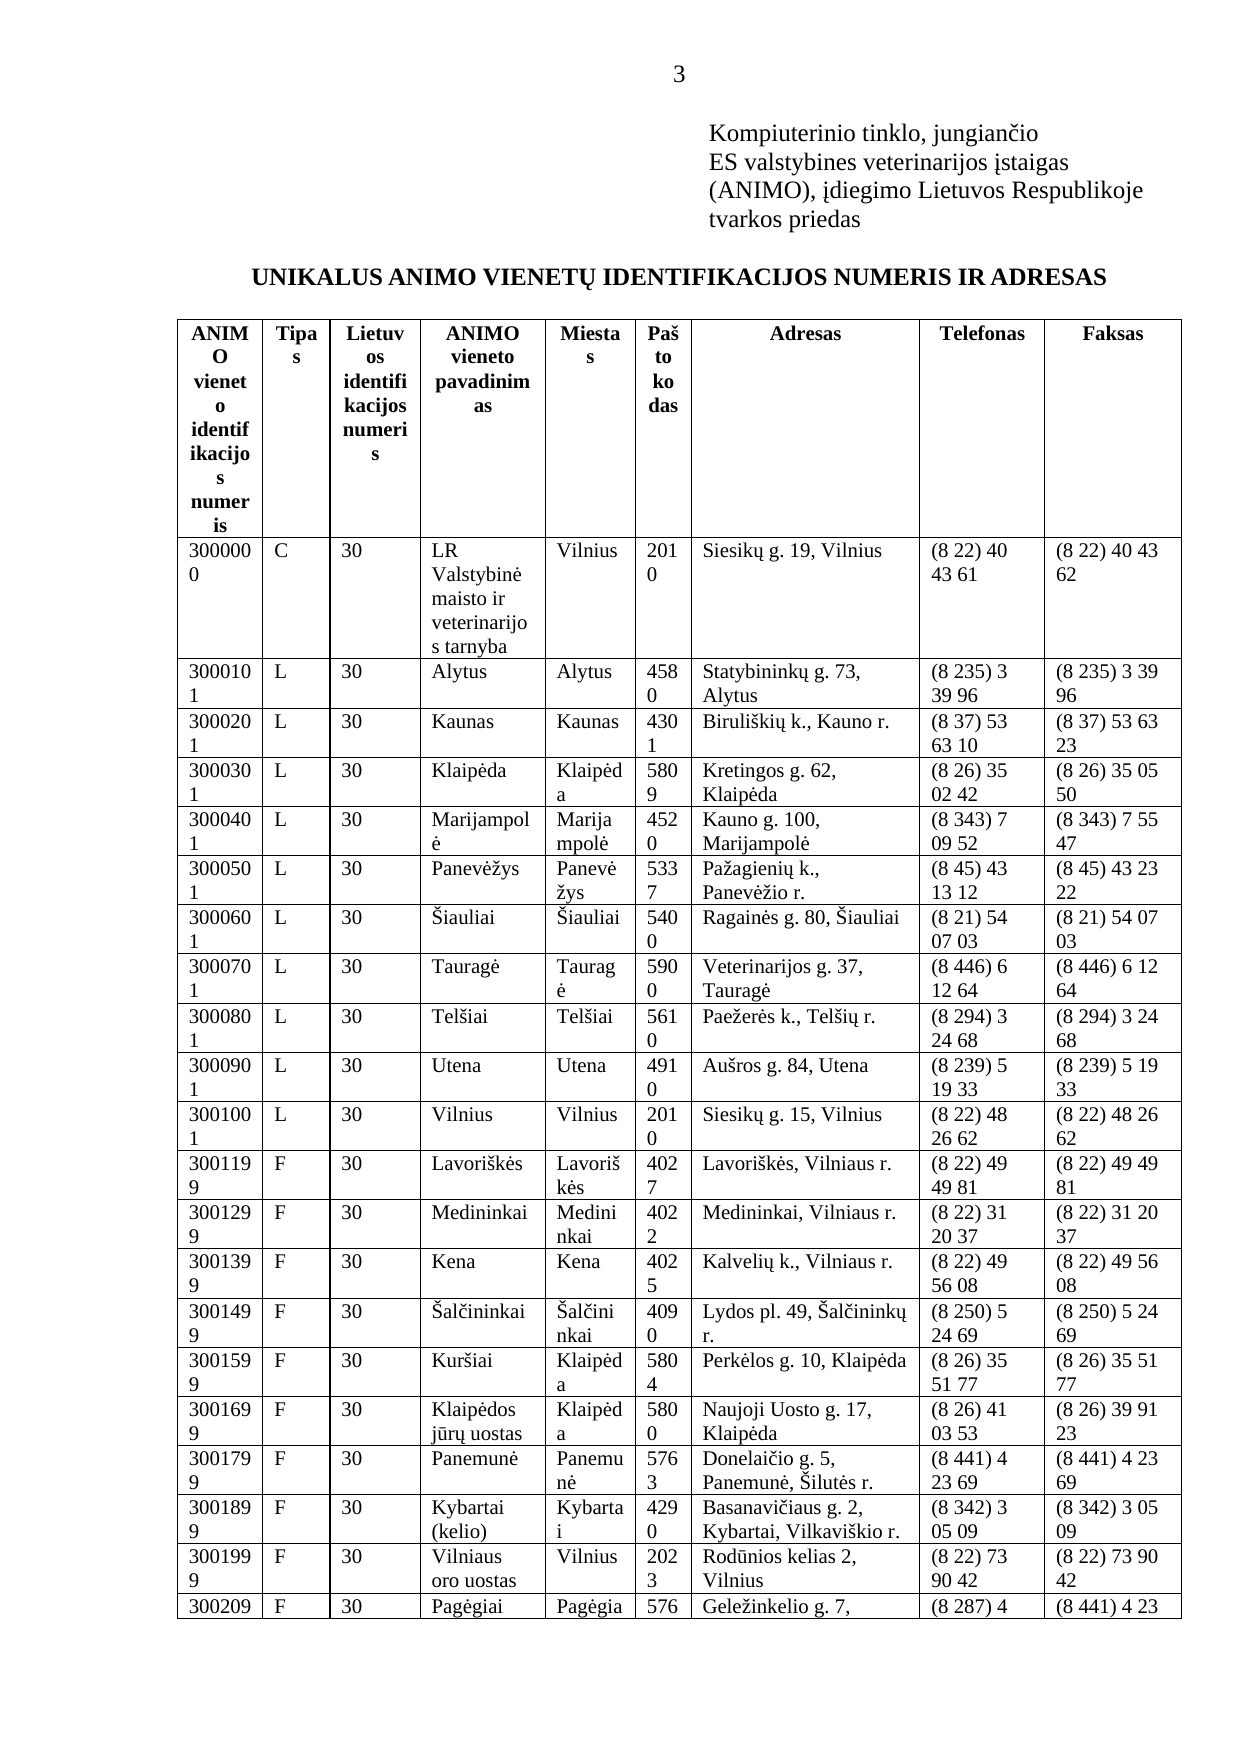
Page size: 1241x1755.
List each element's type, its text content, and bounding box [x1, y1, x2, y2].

table_header Lietuvos identifikacijos numeris [331, 320, 420, 537]
table_cell Klaipėda [421, 758, 545, 806]
table_cell 30 [331, 1102, 420, 1150]
table_cell (8 22) 73 90 42 [920, 1544, 1044, 1592]
table_cell Pagėgia [546, 1594, 635, 1618]
table_cell Ragainės g. 80, Šiauliai [692, 905, 919, 953]
table_cell Utena [421, 1053, 545, 1101]
table_cell Klaipėda [546, 1397, 635, 1445]
table_cell Biruliškių k., Kauno r. [692, 709, 919, 757]
table_cell 3001599 [178, 1348, 262, 1396]
table_cell Panemunė [546, 1446, 635, 1494]
table_cell 30 [331, 1348, 420, 1396]
table_cell Alytus [546, 659, 635, 707]
table_cell Kauno g. 100, Marijampolė [692, 807, 919, 855]
table_cell (8 441) 4 23 69 [920, 1446, 1044, 1494]
table_cell 3001199 [178, 1151, 262, 1199]
table_cell Vilnius [546, 1544, 635, 1592]
table_cell 30 [331, 1594, 420, 1618]
table_cell Panevėžys [421, 856, 545, 904]
table_cell 5400 [636, 905, 691, 953]
table_cell Alytus [421, 659, 545, 707]
text UNIKALUS ANIMO VIENETŲ IDENTIFIKACIJOS NUMERIS IR ADRESAS [177, 262, 1181, 291]
table_cell L [263, 954, 329, 1002]
table_cell 3001699 [178, 1397, 262, 1445]
table_cell (8 342) 3 05 09 [920, 1495, 1044, 1543]
table_cell (8 239) 5 19 33 [1045, 1053, 1181, 1101]
table_cell 5763 [636, 1446, 691, 1494]
table_cell (8 235) 3 39 96 [920, 659, 1044, 707]
table_cell F [263, 1544, 329, 1592]
table_cell 300209 [178, 1594, 262, 1618]
table_cell F [263, 1299, 329, 1347]
table_cell (8 26) 35 02 42 [920, 758, 1044, 806]
table_cell 3000801 [178, 1004, 262, 1052]
table_cell 3001499 [178, 1299, 262, 1347]
table_cell 30 [331, 1495, 420, 1543]
table_cell (8 45) 43 23 22 [1045, 856, 1181, 904]
table_cell Lavoriškės [546, 1151, 635, 1199]
table_cell 5610 [636, 1004, 691, 1052]
table_cell Kena [421, 1249, 545, 1297]
table_cell 30 [331, 1200, 420, 1248]
table_cell 2023 [636, 1544, 691, 1592]
table_cell 30 [331, 1151, 420, 1199]
table_cell 30 [331, 905, 420, 953]
table_cell (8 22) 49 56 08 [1045, 1249, 1181, 1297]
table_cell (8 446) 6 12 64 [920, 954, 1044, 1002]
table_cell (8 37) 53 63 10 [920, 709, 1044, 757]
table_cell 30 [331, 1053, 420, 1101]
table_header ANIMO vieneto identifikacijos numeris [178, 320, 262, 537]
table_cell 30 [331, 709, 420, 757]
table_cell L [263, 1004, 329, 1052]
table_cell 4301 [636, 709, 691, 757]
table_cell Basanavičiaus g. 2, Kybartai, Vilkaviškio r. [692, 1495, 919, 1543]
table_cell (8 239) 5 19 33 [920, 1053, 1044, 1101]
table_cell Statybininkų g. 73, Alytus [692, 659, 919, 707]
table_cell L [263, 807, 329, 855]
table_cell Perkėlos g. 10, Klaipėda [692, 1348, 919, 1396]
table_cell L [263, 856, 329, 904]
table_cell LR Valstybinė maisto ir veterinarijos tarnyba [421, 538, 545, 658]
table_cell Kalvelių k., Vilniaus r. [692, 1249, 919, 1297]
table_cell (8 22) 31 20 37 [1045, 1200, 1181, 1248]
table_cell F [263, 1594, 329, 1618]
table_cell (8 343) 7 55 47 [1045, 807, 1181, 855]
table_cell Tauragė [421, 954, 545, 1002]
text ES valstybines veterinarijos įstaigas (ANIMO), įdiegimo Lietuvos Respublikoje tvarkos priedas [709, 147, 1181, 233]
table_cell Kuršiai [421, 1348, 545, 1396]
table_cell 2010 [636, 1102, 691, 1150]
table_cell 5900 [636, 954, 691, 1002]
table_cell L [263, 1053, 329, 1101]
table_cell Panevėžys [546, 856, 635, 904]
table_cell 30 [331, 1446, 420, 1494]
table_cell 4022 [636, 1200, 691, 1248]
table_cell (8 45) 43 13 12 [920, 856, 1044, 904]
table_cell Tauragė [546, 954, 635, 1002]
table_cell Klaipėdos jūrų uostas [421, 1397, 545, 1445]
table_cell 30 [331, 954, 420, 1002]
table_cell F [263, 1397, 329, 1445]
table_cell 30 [331, 1299, 420, 1347]
table_cell 30 [331, 659, 420, 707]
table_cell Lydos pl. 49, Šalčininkų r. [692, 1299, 919, 1347]
table_cell Siesikų g. 19, Vilnius [692, 538, 919, 658]
table_cell (8 26) 35 51 77 [920, 1348, 1044, 1396]
table_cell F [263, 1446, 329, 1494]
table_cell Vilnius [421, 1102, 545, 1150]
table_cell 5809 [636, 758, 691, 806]
table_cell 30 [331, 807, 420, 855]
table_cell 3001899 [178, 1495, 262, 1543]
table_cell L [263, 709, 329, 757]
table_cell Medininkai, Vilniaus r. [692, 1200, 919, 1248]
table_cell Medininkai [421, 1200, 545, 1248]
table_cell (8 22) 31 20 37 [920, 1200, 1044, 1248]
table_cell Siesikų g. 15, Vilnius [692, 1102, 919, 1150]
table_cell 3001001 [178, 1102, 262, 1150]
table_cell (8 21) 54 07 03 [920, 905, 1044, 953]
table_cell Klaipėda [546, 758, 635, 806]
table_cell 4027 [636, 1151, 691, 1199]
table_cell 30 [331, 538, 420, 658]
table_cell Lavoriškės [421, 1151, 545, 1199]
table_cell 4580 [636, 659, 691, 707]
table_cell F [263, 1249, 329, 1297]
table_cell (8 294) 3 24 68 [1045, 1004, 1181, 1052]
table_cell Kaunas [421, 709, 545, 757]
table_cell Šalčininkai [546, 1299, 635, 1347]
table_header Pašto kodas [636, 320, 691, 537]
table_cell 3000401 [178, 807, 262, 855]
table_cell Paežerės k., Telšių r. [692, 1004, 919, 1052]
table_cell F [263, 1348, 329, 1396]
table_cell Lavoriškės, Vilniaus r. [692, 1151, 919, 1199]
table_cell 4025 [636, 1249, 691, 1297]
table_cell (8 26) 39 91 23 [1045, 1397, 1181, 1445]
table_cell Veterinarijos g. 37, Tauragė [692, 954, 919, 1002]
table_cell 3000201 [178, 709, 262, 757]
table_cell (8 22) 73 90 42 [1045, 1544, 1181, 1592]
table_cell 3000000 [178, 538, 262, 658]
table_cell (8 26) 35 51 77 [1045, 1348, 1181, 1396]
table_cell Panemunė [421, 1446, 545, 1494]
table_cell (8 26) 41 03 53 [920, 1397, 1044, 1445]
table_cell Vilnius [546, 1102, 635, 1150]
table_cell 2010 [636, 538, 691, 658]
table_cell 4290 [636, 1495, 691, 1543]
table_cell Vilniaus oro uostas [421, 1544, 545, 1592]
table_cell (8 21) 54 07 03 [1045, 905, 1181, 953]
table_cell Kaunas [546, 709, 635, 757]
table_cell 30 [331, 1397, 420, 1445]
table_cell 30 [331, 758, 420, 806]
table_cell 3000601 [178, 905, 262, 953]
table_cell (8 235) 3 39 96 [1045, 659, 1181, 707]
table_cell (8 250) 5 24 69 [1045, 1299, 1181, 1347]
table_cell 5337 [636, 856, 691, 904]
table_cell (8 22) 49 49 81 [920, 1151, 1044, 1199]
table_cell Kretingos g. 62, Klaipėda [692, 758, 919, 806]
table_cell L [263, 905, 329, 953]
table_cell 576 [636, 1594, 691, 1618]
table_cell L [263, 758, 329, 806]
table_cell Pagėgiai [421, 1594, 545, 1618]
table_cell 3001399 [178, 1249, 262, 1297]
table_cell L [263, 1102, 329, 1150]
table_cell (8 22) 49 49 81 [1045, 1151, 1181, 1199]
table_cell 3000901 [178, 1053, 262, 1101]
table_cell Marijampolė [546, 807, 635, 855]
table_cell L [263, 659, 329, 707]
table_header Faksas [1045, 320, 1181, 537]
table_cell Kybartai (kelio) [421, 1495, 545, 1543]
table_cell (8 22) 48 26 62 [920, 1102, 1044, 1150]
table_cell Marijampolė [421, 807, 545, 855]
table_cell 4090 [636, 1299, 691, 1347]
table_cell 30 [331, 856, 420, 904]
table_cell Pažagienių k., Panevėžio r. [692, 856, 919, 904]
table_cell Telšiai [546, 1004, 635, 1052]
table_cell (8 342) 3 05 09 [1045, 1495, 1181, 1543]
table_header ANIMO vieneto pavadinimas [421, 320, 545, 537]
table_cell 3000301 [178, 758, 262, 806]
table_cell Telšiai [421, 1004, 545, 1052]
table_cell Geležinkelio g. 7, [692, 1594, 919, 1618]
table_cell Rodūnios kelias 2, Vilnius [692, 1544, 919, 1592]
table_cell (8 22) 49 56 08 [920, 1249, 1044, 1297]
table_cell (8 343) 7 09 52 [920, 807, 1044, 855]
table_cell Aušros g. 84, Utena [692, 1053, 919, 1101]
table_cell Kena [546, 1249, 635, 1297]
table_cell (8 287) 4 [920, 1594, 1044, 1618]
table_cell (8 441) 4 23 69 [1045, 1446, 1181, 1494]
table_cell 4520 [636, 807, 691, 855]
table_cell Klaipėda [546, 1348, 635, 1396]
table_cell 3000701 [178, 954, 262, 1002]
table_cell (8 37) 53 63 23 [1045, 709, 1181, 757]
table_cell 5804 [636, 1348, 691, 1396]
table_cell Šiauliai [546, 905, 635, 953]
table_cell F [263, 1495, 329, 1543]
text Kompiuterinio tinklo, jungiančio [709, 118, 1181, 147]
table_cell C [263, 538, 329, 658]
table_cell 3001299 [178, 1200, 262, 1248]
table_cell (8 22) 40 43 61 [920, 538, 1044, 658]
table_cell Donelaičio g. 5, Panemunė, Šilutės r. [692, 1446, 919, 1494]
table_cell 3000501 [178, 856, 262, 904]
table_cell 3001799 [178, 1446, 262, 1494]
table_cell 4910 [636, 1053, 691, 1101]
table_cell F [263, 1200, 329, 1248]
table_cell Šalčininkai [421, 1299, 545, 1347]
table_header Adresas [692, 320, 919, 537]
table_cell (8 250) 5 24 69 [920, 1299, 1044, 1347]
table_cell (8 294) 3 24 68 [920, 1004, 1044, 1052]
table_cell 3001999 [178, 1544, 262, 1592]
table_cell (8 446) 6 12 64 [1045, 954, 1181, 1002]
table_cell Naujoji Uosto g. 17, Klaipėda [692, 1397, 919, 1445]
table_cell (8 22) 48 26 62 [1045, 1102, 1181, 1150]
table_cell Vilnius [546, 538, 635, 658]
table_cell Utena [546, 1053, 635, 1101]
table_cell 30 [331, 1004, 420, 1052]
table_cell (8 22) 40 43 62 [1045, 538, 1181, 658]
table_cell (8 26) 35 05 50 [1045, 758, 1181, 806]
table_cell 5800 [636, 1397, 691, 1445]
table_cell Medininkai [546, 1200, 635, 1248]
table_cell F [263, 1151, 329, 1199]
table_header Tipas [263, 320, 329, 537]
table_header Miestas [546, 320, 635, 537]
table_cell Šiauliai [421, 905, 545, 953]
table_header Telefonas [920, 320, 1044, 537]
table_cell (8 441) 4 23 [1045, 1594, 1181, 1618]
table_cell 30 [331, 1544, 420, 1592]
table_cell Kybartai [546, 1495, 635, 1543]
table_cell 3000101 [178, 659, 262, 707]
table_cell 30 [331, 1249, 420, 1297]
